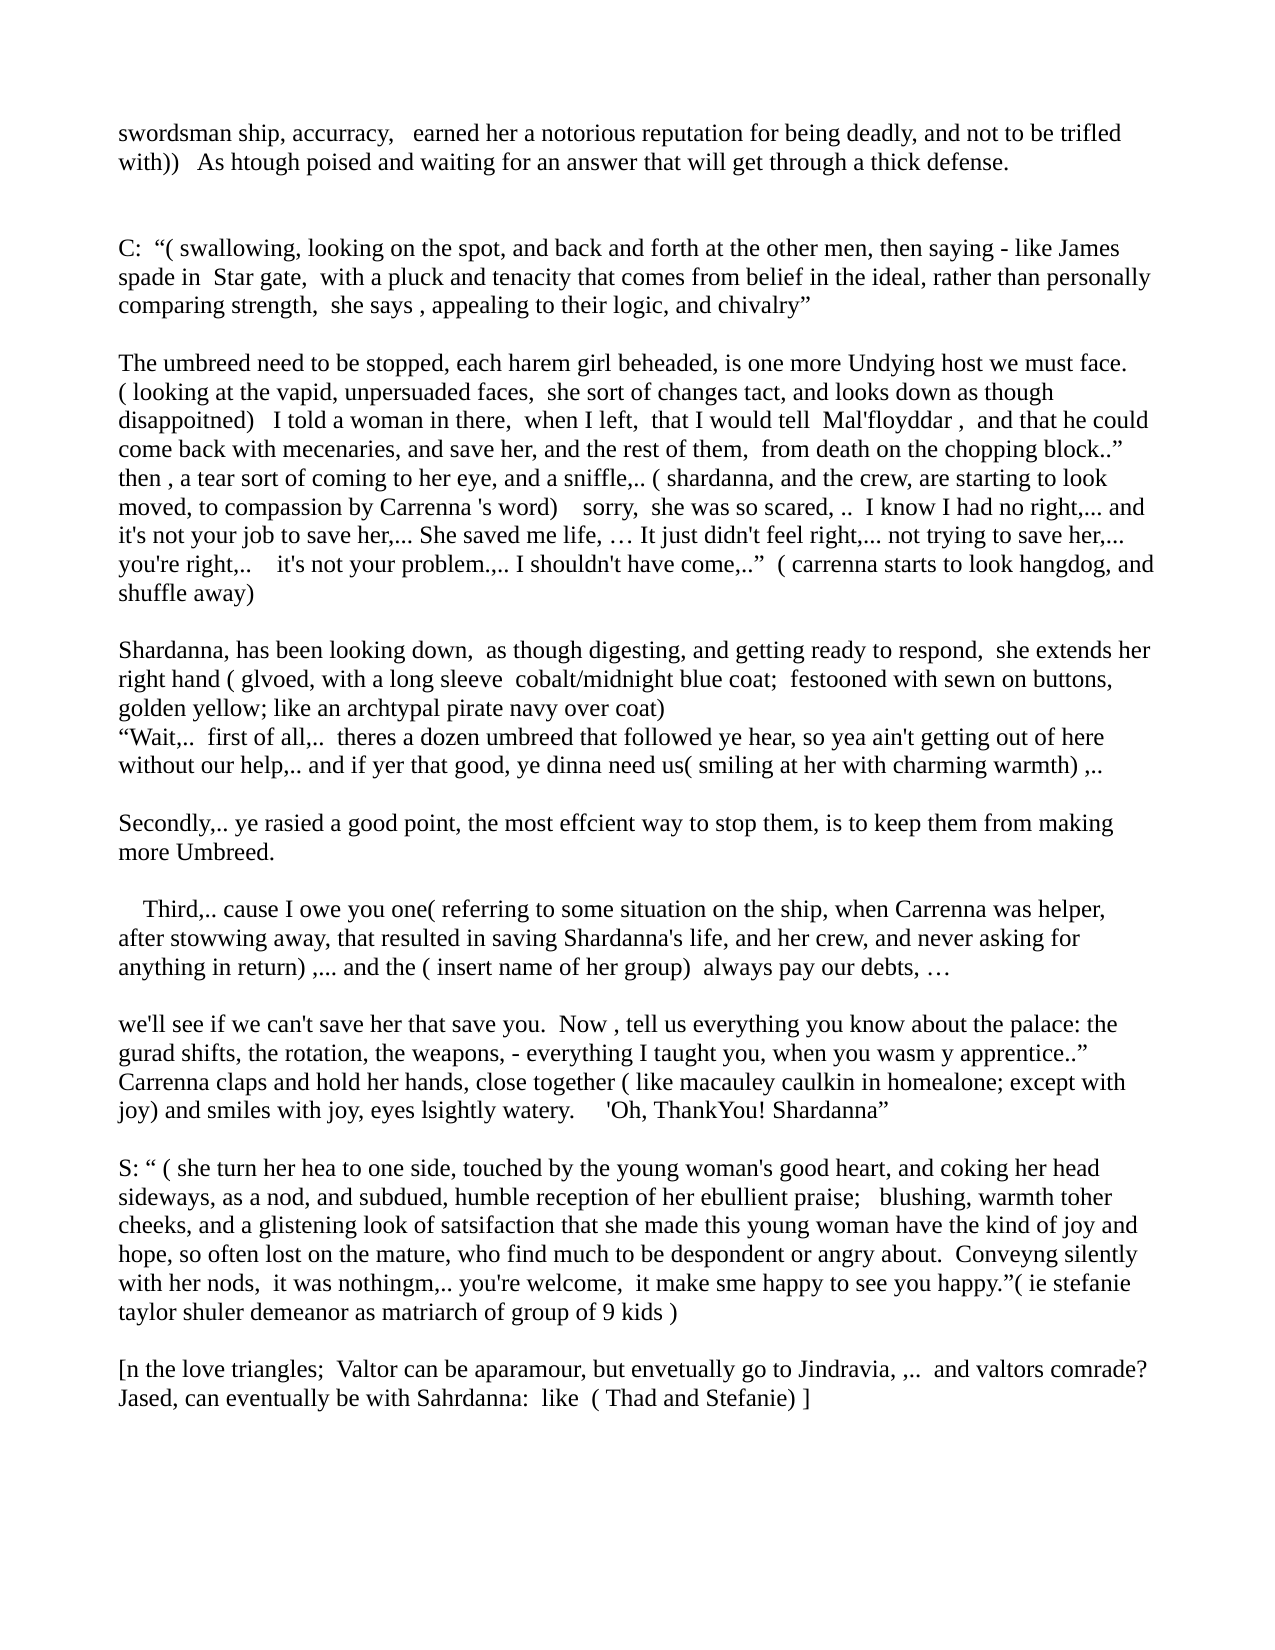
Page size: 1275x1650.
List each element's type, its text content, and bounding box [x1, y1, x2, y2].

text swordsman ship, accurracy, earned her a notorious reputation for being deadly, and not to be trifled with)) As htough poised and waiting for an answer that will get through a thick defense. [118, 118, 1157, 176]
text C: “( swallowing, looking on the spot, and back and forth at the other men, then saying - like James spade in Star gate, with a pluck and tenacity that comes from belief in the ideal, rather than personally comparing strength, she says , appealing to their logic, and chivalry” [118, 233, 1157, 319]
text “Wait,.. first of all,.. theres a dozen umbreed that followed ye hear, so yea ain't getting out of here without our help,.. and if yer that good, ye dinna need us( smiling at her with charming warmth) ,.. [118, 722, 1157, 779]
text Secondly,.. ye rasied a good point, the most effcient way to stop them, is to keep them from making more Umbreed. [118, 808, 1157, 866]
text we'll see if we can't save her that save you. Now , tell us everything you know about the palace: the gurad shifts, the rotation, the weapons, - everything I taught you, when you wasm y apprentice..” [118, 1009, 1157, 1067]
text The umbreed need to be stopped, each harem girl beheaded, is one more Undying host we must face. ( looking at the vapid, unpersuaded faces, she sort of changes tact, and looks down as though disappoitned) I told a woman in there, when I left, that I would tell Mal'floyddar , and that he could come back with mecenaries, and save her, and the rest of them, from death on the chopping block..” [118, 348, 1157, 463]
text Shardanna, has been looking down, as though digesting, and getting ready to respond, she extends her right hand ( glvoed, with a long sleeve cobalt/midnight blue coat; festooned with sewn on buttons, golden yellow; like an archtypal pirate navy over coat) [118, 636, 1157, 722]
text [n the love triangles; Valtor can be aparamour, but envetually go to Jindravia, ,.. and valtors comrade? Jased, can eventually be with Sahrdanna: like ( Thad and Stefanie) ] [118, 1354, 1157, 1412]
text Third,.. cause I owe you one( referring to some situation on the ship, when Carrenna was helper, after stowwing away, that resulted in saving Shardanna's life, and her crew, and never asking for anything in return) ,... and the ( insert name of her group) always pay our debts, … [118, 894, 1157, 981]
text Carrenna claps and hold her hands, close together ( like macauley caulkin in homealone; except with joy) and smiles with joy, eyes lsightly watery. 'Oh, ThankYou! Shardanna” [118, 1067, 1157, 1124]
text S: “ ( she turn her hea to one side, touched by the young woman's good heart, and coking her head sideways, as a nod, and subdued, humble reception of her ebullient praise; blushing, warmth toher cheeks, and a glistening look of satsifaction that she made this young woman have the kind of joy and hope, so often lost on the mature, who find much to be despondent or angry about. Conveyng silently with her nods, it was nothingm,.. you're welcome, it make sme happy to see you happy.”( ie stefanie taylor shuler demeanor as matriarch of group of 9 kids ) [118, 1153, 1157, 1326]
text then , a tear sort of coming to her eye, and a sniffle,.. ( shardanna, and the crew, are starting to look moved, to compassion by Carrenna 's word) sorry, she was so scared, .. I know I had no right,... and it's not your job to save her,... She saved me life, … It just didn't feel right,... not trying to save her,... you're right,.. it's not your problem.,.. I shouldn't have come,..” ( carrenna starts to look hangdog, and shuffle away) [118, 463, 1157, 607]
